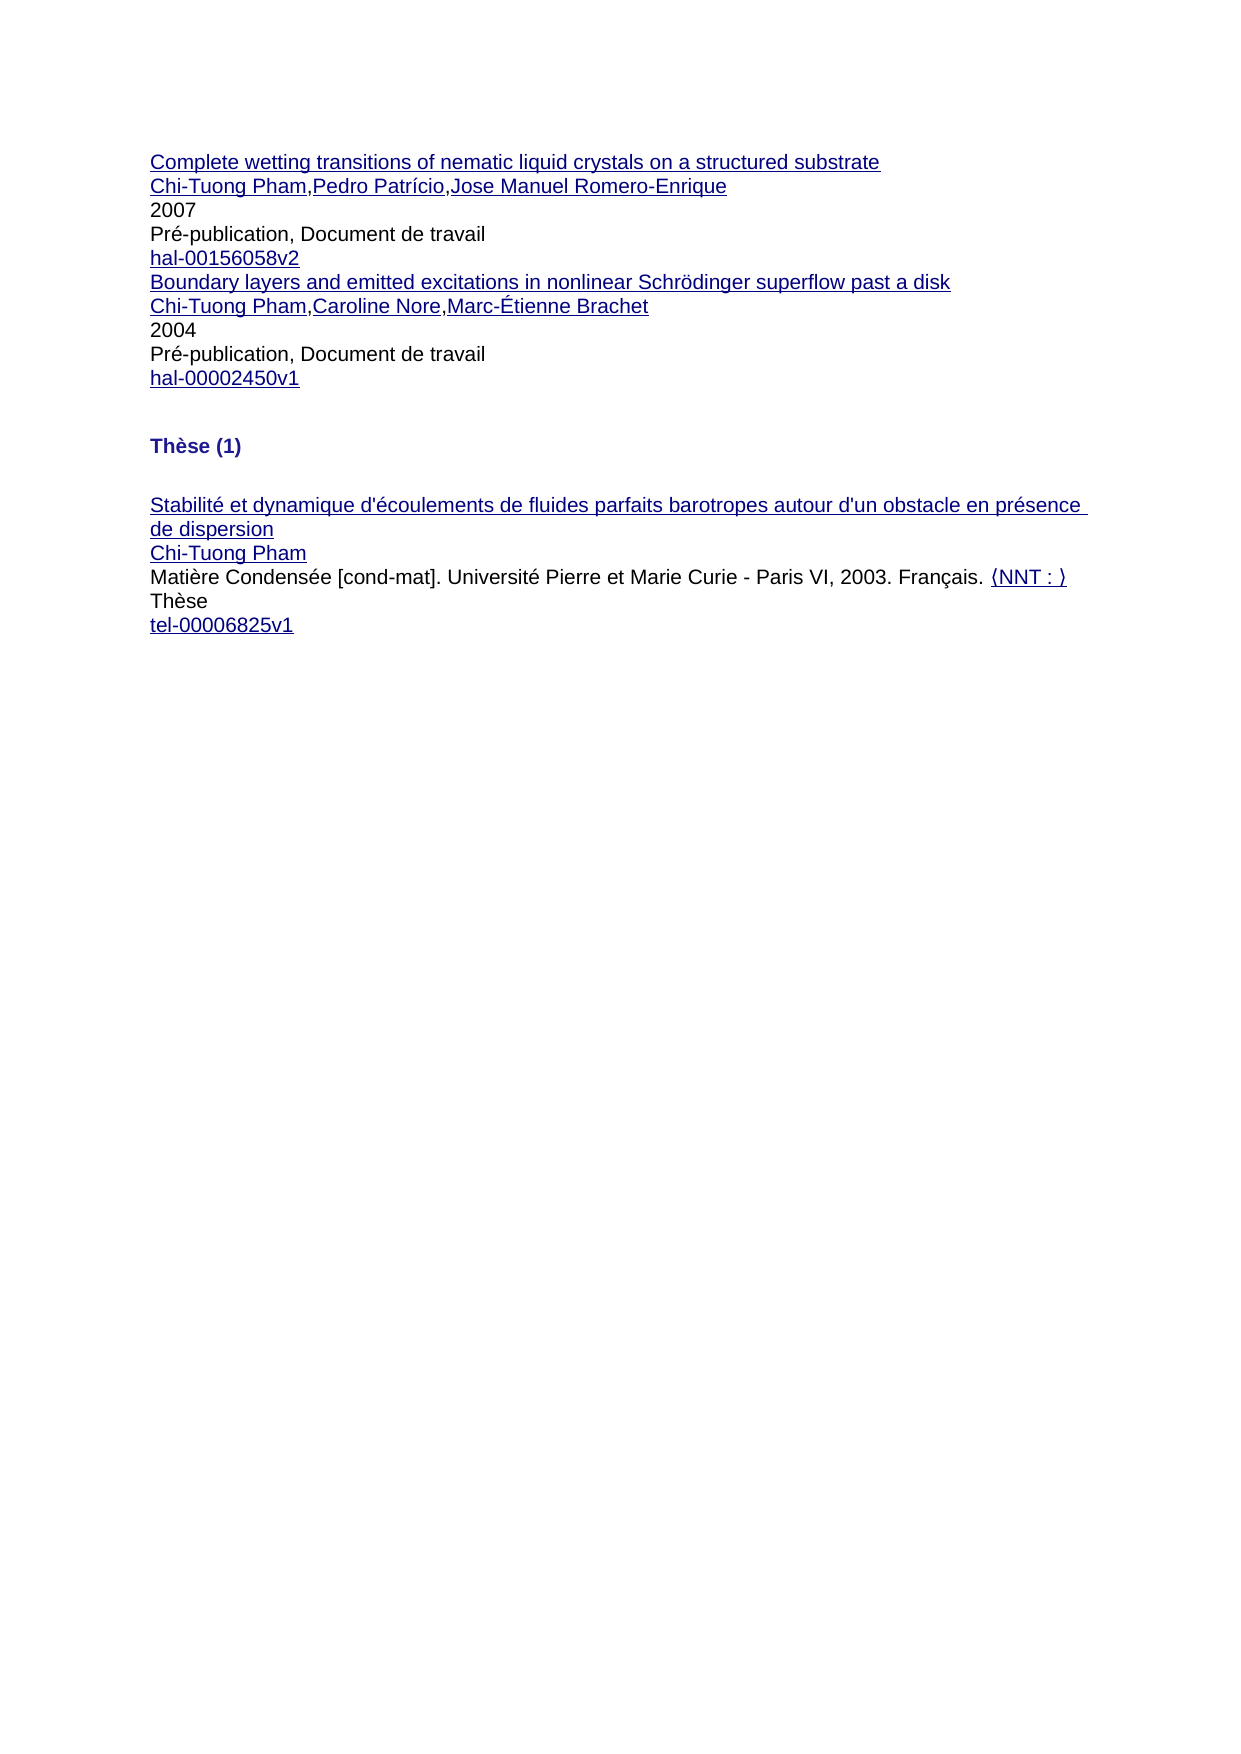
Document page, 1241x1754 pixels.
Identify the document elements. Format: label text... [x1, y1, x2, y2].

subtitle Thèse (1) [150, 434, 1090, 458]
table_header Complete wetting transitions of nematic liquid crystals on a structured substrate Chi-Tuong Pham,Pedro Patrício,Jose Manuel Romero-Enrique 2007 Pré-publication, Document de travail hal-00156058v2 [150, 150, 1090, 270]
table_header Stabilité et dynamique d'écoulements de fluides parfaits barotropes autour d'un obstacle en présence de dispersion Chi-Tuong Pham Matière Condensée [cond-mat]. Université Pierre et Marie Curie - Paris VI, 2003. Français. ⟨NNT : ⟩ Thèse tel-00006825v1 [150, 493, 1090, 636]
table_cell Boundary layers and emitted excitations in nonlinear Schrödinger superflow past a disk Chi-Tuong Pham,Caroline Nore,Marc-Étienne Brachet 2004 Pré-publication, Document de travail hal-00002450v1 [150, 270, 1090, 389]
